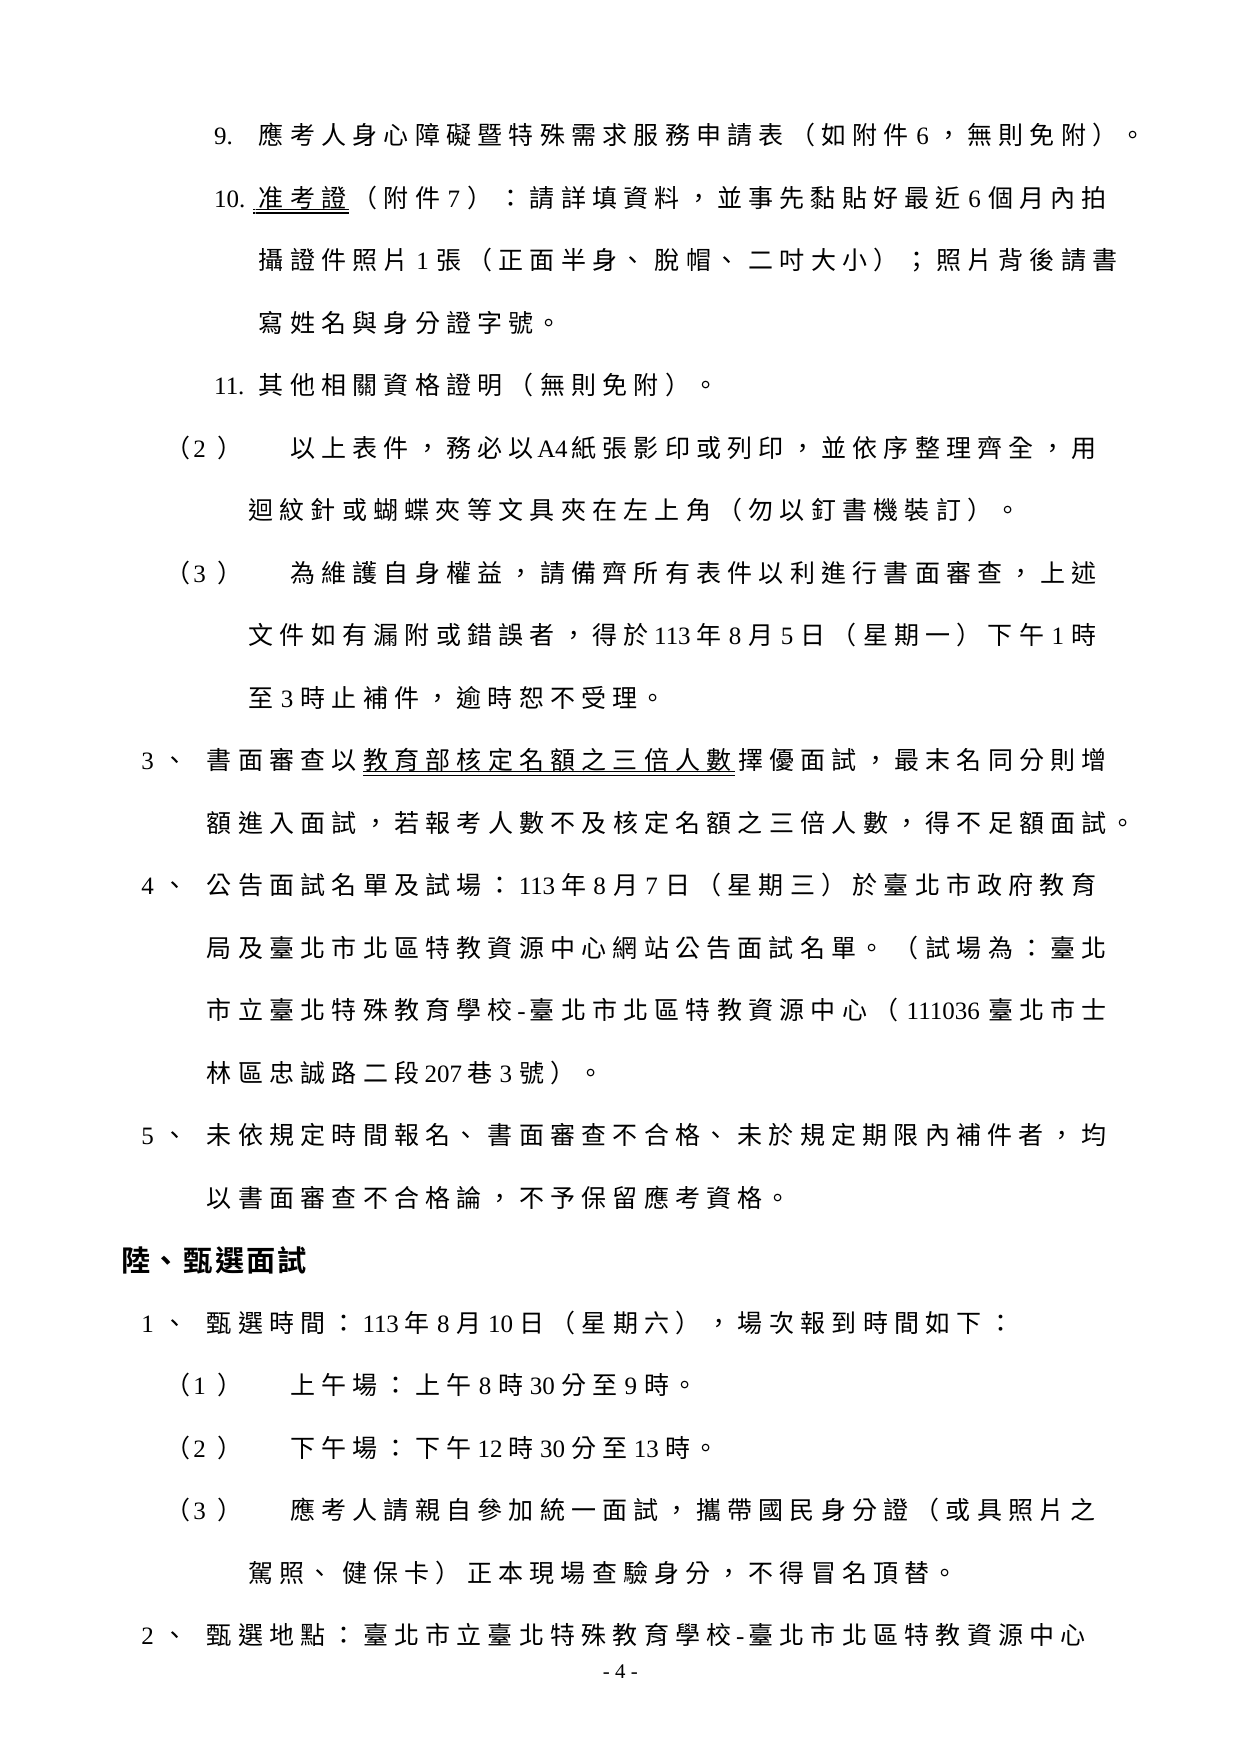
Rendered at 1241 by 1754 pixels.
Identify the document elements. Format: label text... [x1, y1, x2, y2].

list 公告面試名單及試場：113年8月7日（星期三）於臺北市政府教育局及臺北市北區特教資源中心網站公告面試名單。（試場為：臺北市立臺北特殊教育學校-臺北市北區特教資源中心（111036臺北市士林區忠誠路二段207巷3號）。 [135, 842, 1120, 1092]
list 上午場：上午8時30分至9時。 [162, 1342, 1120, 1405]
list 甄選時間：113年8月10日（星期六），場次報到時間如下： [135, 1280, 1120, 1342]
list 下午場：下午12時30分至13時。 [162, 1405, 1120, 1467]
list 准考證（附件7）：請詳填資料，並事先黏貼好最近6個月內拍攝證件照片1張（正面半身、脫帽、二吋大小）；照片背後請書寫姓名與身分證字號。 [209, 155, 1120, 342]
list 其他相關資格證明（無則免附）。 [209, 342, 1120, 405]
list 應考人身心障礙暨特殊需求服務申請表（如附件6，無則免附）。 [209, 92, 1120, 155]
list 甄選地點：臺北市立臺北特殊教育學校-臺北市北區特教資源中心 [135, 1592, 1120, 1655]
text 陸、甄選面試 [120, 1217, 1120, 1280]
list 為維護自身權益，請備齊所有表件以利進行書面審查，上述文件如有漏附或錯誤者，得於113年8月5日（星期一）下午1時至3時止補件，逾時恕不受理。 [162, 530, 1120, 717]
list 應考人請親自參加統一面試，攜帶國民身分證（或具照片之駕照、健保卡）正本現場查驗身分，不得冒名頂替。 [162, 1467, 1120, 1592]
list 書面審查以教育部核定名額之三倍人數擇優面試，最末名同分則增額進入面試，若報考人數不及核定名額之三倍人數，得不足額面試。 [135, 717, 1120, 842]
list 以上表件，務必以A4紙張影印或列印，並依序整理齊全，用迴紋針或蝴蝶夾等文具夾在左上角（勿以釘書機裝訂）。 [162, 405, 1120, 530]
list 未依規定時間報名、書面審查不合格、未於規定期限內補件者，均以書面審查不合格論，不予保留應考資格。 [135, 1092, 1120, 1217]
